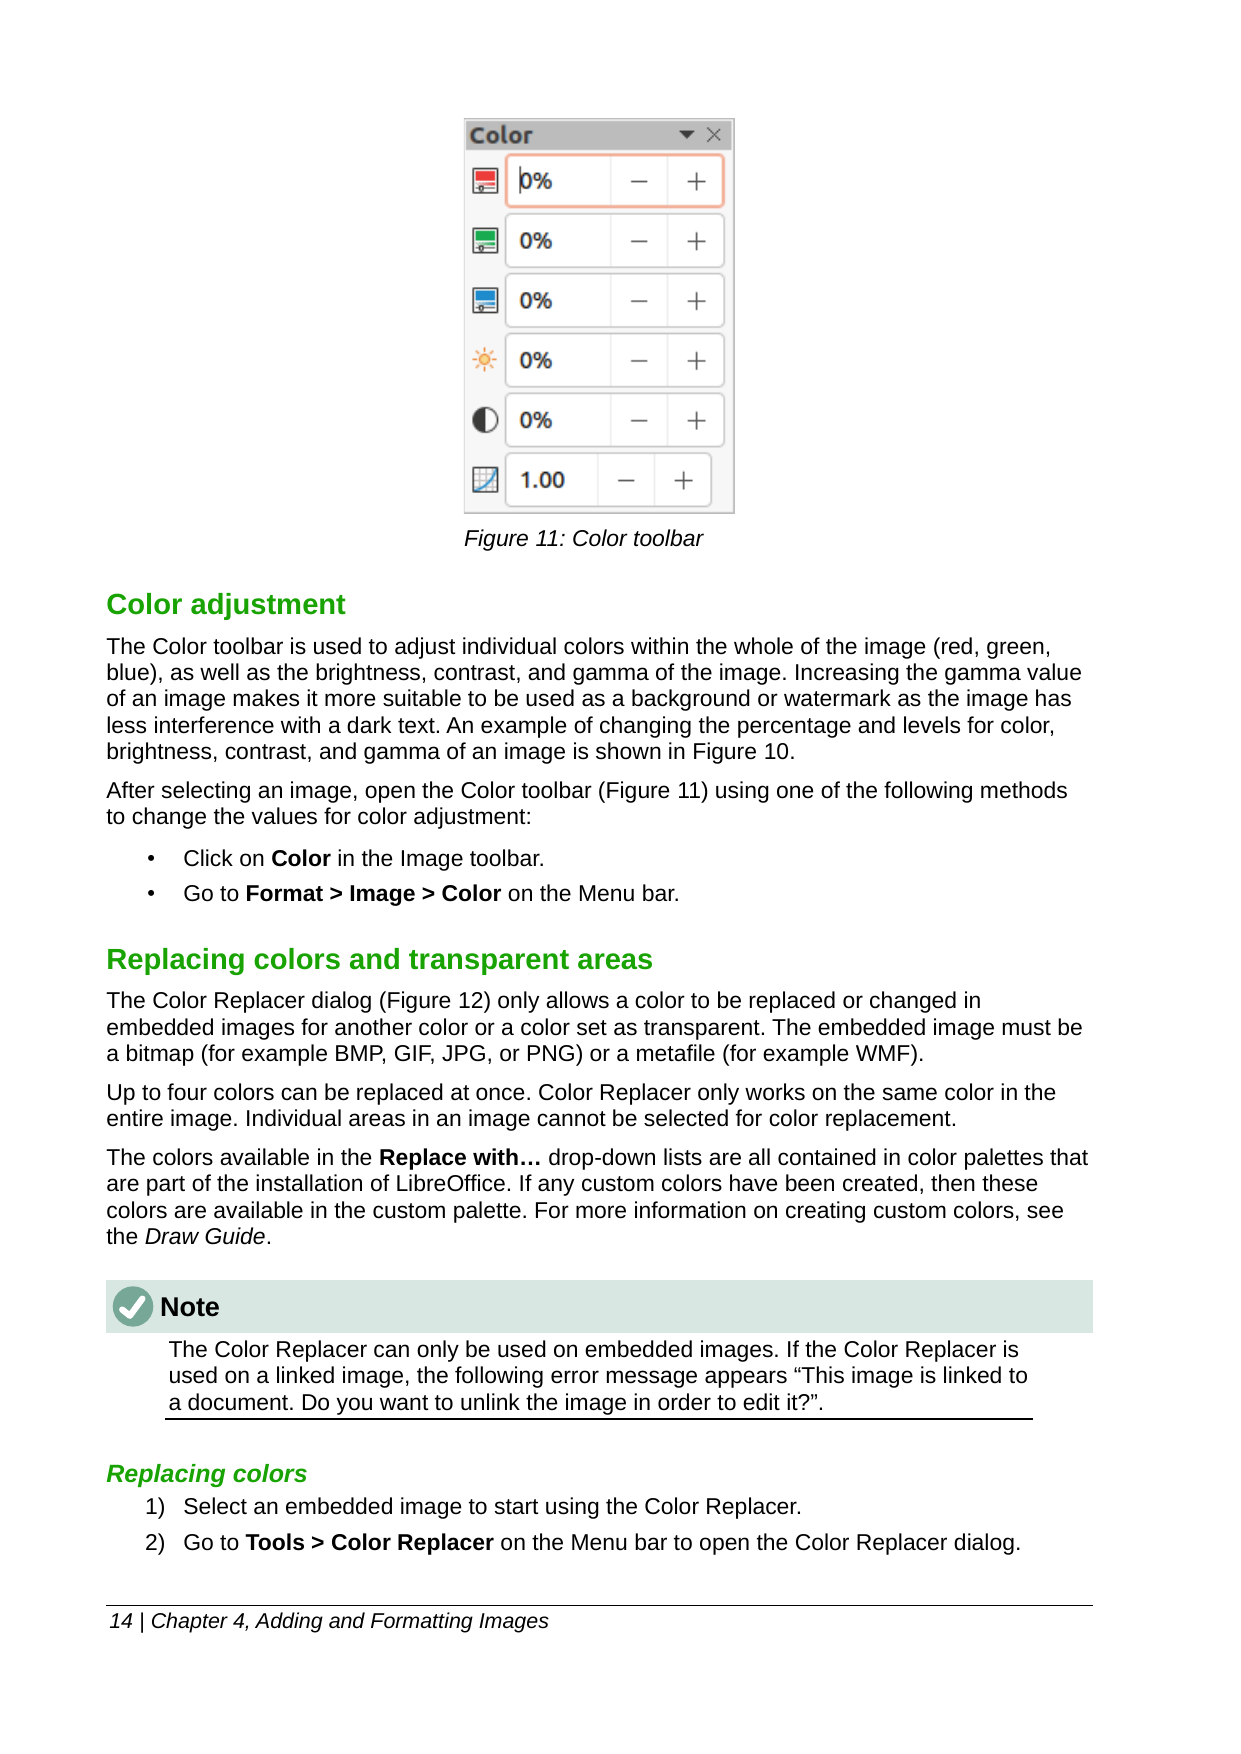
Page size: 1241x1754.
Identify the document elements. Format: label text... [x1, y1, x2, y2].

text Up to four colors can be replaced at once. Color Replacer only works on the same color in the entire image. Individual areas in an image cannot be selected for color replacement. [106, 1079, 1093, 1132]
subtitle Note [106, 1280, 1093, 1333]
text The Color Replacer dialog (Figure 12) only allows a color to be replaced or changed in embedded images for another color or a color set as transparent. The embedded image must be a bitmap (for example BMP, GIF, JPG, or PNG) or a metafile (for example WMF). [106, 987, 1093, 1066]
subtitle Color adjustment [106, 587, 1093, 621]
subtitle Replacing colors [106, 1459, 1093, 1487]
list Select an embedded image to start using the Color Replacer. [165, 1493, 1093, 1520]
picture [463, 118, 735, 514]
list Go to Tools > Color Replacer on the Menu bar to open the Color Replacer dialog. [165, 1528, 1093, 1555]
list Click on Color in the Image toolbar. [144, 842, 1093, 871]
text The colors available in the Replace with… drop-down lists are all contained in color palettes that are part of the installation of LibreOffice. If any custom colors have been created, then these colors are available in the custom palette. For more information on creating custom colors, see the Draw Guide. [106, 1144, 1093, 1249]
text After selecting an image, open the Color toolbar (Figure 11) using one of the following methods to change the values for color adjustment: [106, 777, 1093, 829]
text Figure 11: Color toolbar [464, 525, 735, 552]
text The Color toolbar is used to adjust individual colors within the whole of the image (red, green, blue), as well as the brightness, contrast, and gamma of the image. Increasing the gamma value of an image makes it more suitable to be used as a background or watermark as the image has less interference with a dark text. An example of changing the percentage and levels for color, brightness, contrast, and gamma of an image is shown in Figure 10. [106, 633, 1093, 764]
list Go to Format > Image > Color on the Menu bar. [144, 877, 1093, 909]
subtitle Replacing colors and transparent areas [106, 942, 1093, 976]
text The Color Replacer can only be used on embedded images. If the Color Replacer is used on a linked image, the following error message appears “This image is linked to a document. Do you want to unlink the image in order to edit it?”. [165, 1333, 1033, 1418]
